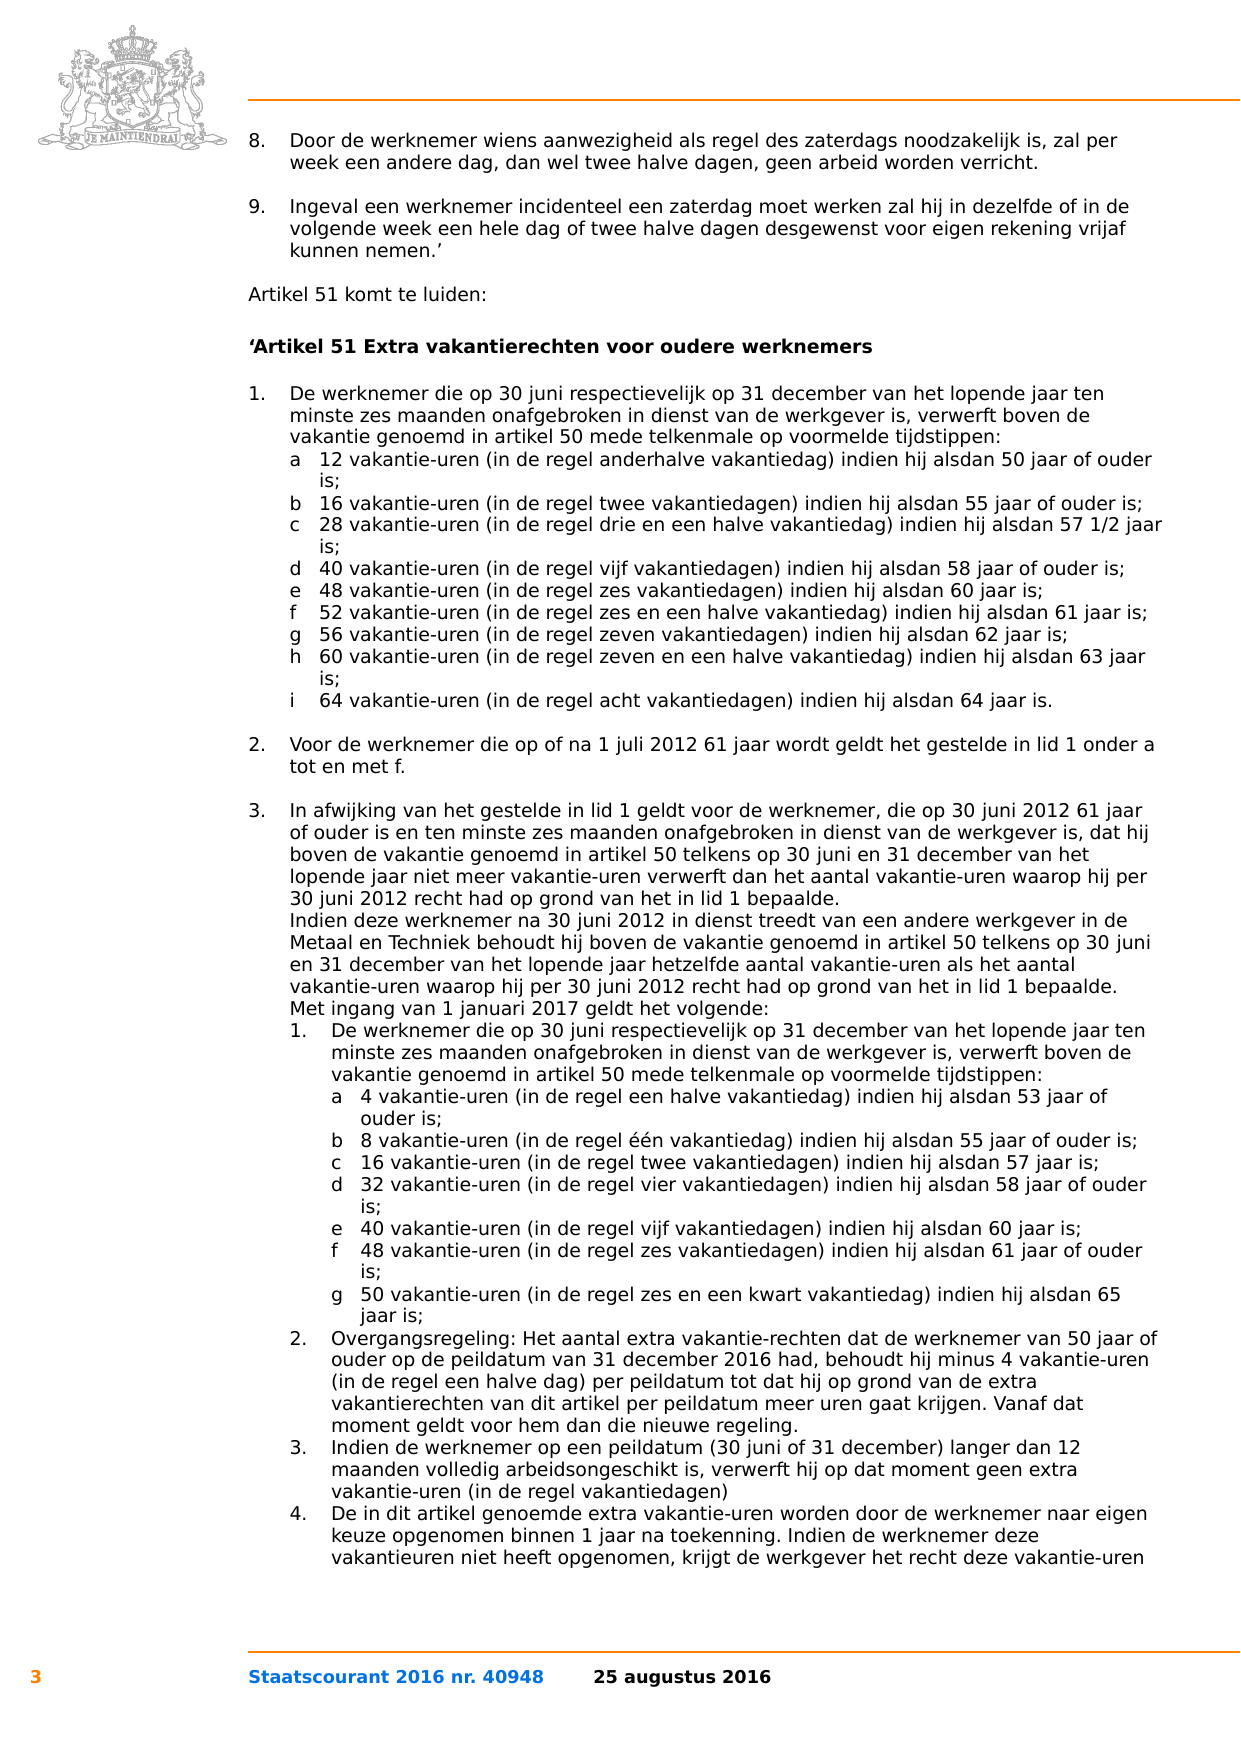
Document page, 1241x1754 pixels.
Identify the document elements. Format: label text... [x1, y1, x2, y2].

text d 32 vakantie-uren (in de regel vier vakantiedagen) indien hij alsdan 58 jaar of ouder is; [331, 1173, 1163, 1217]
subtitle ‘Artikel 51 Extra vakantierechten voor oudere werknemers [248, 336, 1163, 357]
text Met ingang van 1 januari 2017 geldt het volgende: [289, 998, 1163, 1020]
text f 48 vakantie-uren (in de regel zes vakantiedagen) indien hij alsdan 61 jaar of ouder is; [331, 1239, 1163, 1283]
text b 8 vakantie-uren (in de regel één vakantiedag) indien hij alsdan 55 jaar of ouder is; [331, 1129, 1163, 1152]
text 3. In afwijking van het gestelde in lid 1 geldt voor de werknemer, die op 30 juni 2012 61 jaar of ouder is en ten minste zes maanden onafgebroken in dienst van de werkgever is, dat hij boven de vakantie genoemd in artikel 50 telkens op 30 juni en 31 december van het lopende jaar niet meer vakantie-uren verwerft dan het aantal vakantie-uren waarop hij per 30 juni 2012 recht had op grond van het in lid 1 bepaalde. [248, 800, 1163, 910]
text g 50 vakantie-uren (in de regel zes en een kwart vakantiedag) indien hij alsdan 65 jaar is; [331, 1283, 1163, 1327]
text 2. Voor de werknemer die op of na 1 juli 2012 61 jaar wordt geldt het gestelde in lid 1 onder a tot en met f. [248, 734, 1163, 778]
text c 28 vakantie-uren (in de regel drie en een halve vakantiedag) indien hij alsdan 57 1/2 jaar is; [289, 514, 1163, 558]
text c 16 vakantie-uren (in de regel twee vakantiedagen) indien hij alsdan 57 jaar is; [331, 1152, 1163, 1173]
text Indien deze werknemer na 30 juni 2012 in dienst treedt van een andere werkgever in de Metaal en Techniek behoudt hij boven de vakantie genoemd in artikel 50 telkens op 30 juni en 31 december van het lopende jaar hetzelfde aantal vakantie-uren als het aantal vakantie-uren waarop hij per 30 juni 2012 recht had op grond van het in lid 1 bepaalde. [289, 910, 1163, 998]
text e 40 vakantie-uren (in de regel vijf vakantiedagen) indien hij alsdan 60 jaar is; [331, 1217, 1163, 1239]
text 8. Door de werknemer wiens aanwezigheid als regel des zaterdags noodzakelijk is, zal per week een andere dag, dan wel twee halve dagen, geen arbeid worden verricht. [248, 130, 1163, 174]
picture [38, 25, 227, 150]
text 2. Overgangsregeling: Het aantal extra vakantie-rechten dat de werknemer van 50 jaar of ouder op de peildatum van 31 december 2016 had, behoudt hij minus 4 vakantie-uren (in de regel een halve dag) per peildatum tot dat hij op grond van de extra vakantierechten van dit artikel per peildatum meer uren gaat krijgen. Vanaf dat moment geldt voor hem dan die nieuwe regeling. [289, 1327, 1163, 1437]
text e 48 vakantie-uren (in de regel zes vakantiedagen) indien hij alsdan 60 jaar is; [289, 580, 1163, 602]
text a 4 vakantie-uren (in de regel een halve vakantiedag) indien hij alsdan 53 jaar of ouder is; [331, 1086, 1163, 1129]
text Artikel 51 komt te luiden: [248, 283, 1163, 306]
text 9. Ingeval een werknemer incidenteel een zaterdag moet werken zal hij in dezelfde of in de volgende week een hele dag of twee halve dagen desgewenst voor eigen rekening vrijaf kunnen nemen.’ [248, 196, 1163, 262]
text g 56 vakantie-uren (in de regel zeven vakantiedagen) indien hij alsdan 62 jaar is; [289, 624, 1163, 646]
text h 60 vakantie-uren (in de regel zeven en een halve vakantiedag) indien hij alsdan 63 jaar is; [289, 646, 1163, 690]
text d 40 vakantie-uren (in de regel vijf vakantiedagen) indien hij alsdan 58 jaar of ouder is; [289, 558, 1163, 580]
text 1. De werknemer die op 30 juni respectievelijk op 31 december van het lopende jaar ten minste zes maanden onafgebroken in dienst van de werkgever is, verwerft boven de vakantie genoemd in artikel 50 mede telkenmale op voormelde tijdstippen: [248, 382, 1163, 448]
text f 52 vakantie-uren (in de regel zes en een halve vakantiedag) indien hij alsdan 61 jaar is; [289, 602, 1163, 624]
text 1. De werknemer die op 30 juni respectievelijk op 31 december van het lopende jaar ten minste zes maanden onafgebroken in dienst van de werkgever is, verwerft boven de vakantie genoemd in artikel 50 mede telkenmale op voormelde tijdstippen: [289, 1020, 1163, 1086]
text a 12 vakantie-uren (in de regel anderhalve vakantiedag) indien hij alsdan 50 jaar of ouder is; [289, 448, 1163, 492]
text 3. Indien de werknemer op een peildatum (30 juni of 31 december) langer dan 12 maanden volledig arbeidsongeschikt is, verwerft hij op dat moment geen extra vakantie-uren (in de regel vakantiedagen) [289, 1437, 1163, 1503]
text b 16 vakantie-uren (in de regel twee vakantiedagen) indien hij alsdan 55 jaar of ouder is; [289, 492, 1163, 514]
text 4. De in dit artikel genoemde extra vakantie-uren worden door de werknemer naar eigen keuze opgenomen binnen 1 jaar na toekenning. Indien de werknemer deze vakantieuren niet heeft opgenomen, krijgt de werkgever het recht deze vakantie-uren [289, 1503, 1163, 1569]
text i 64 vakantie-uren (in de regel acht vakantiedagen) indien hij alsdan 64 jaar is. [289, 690, 1163, 712]
